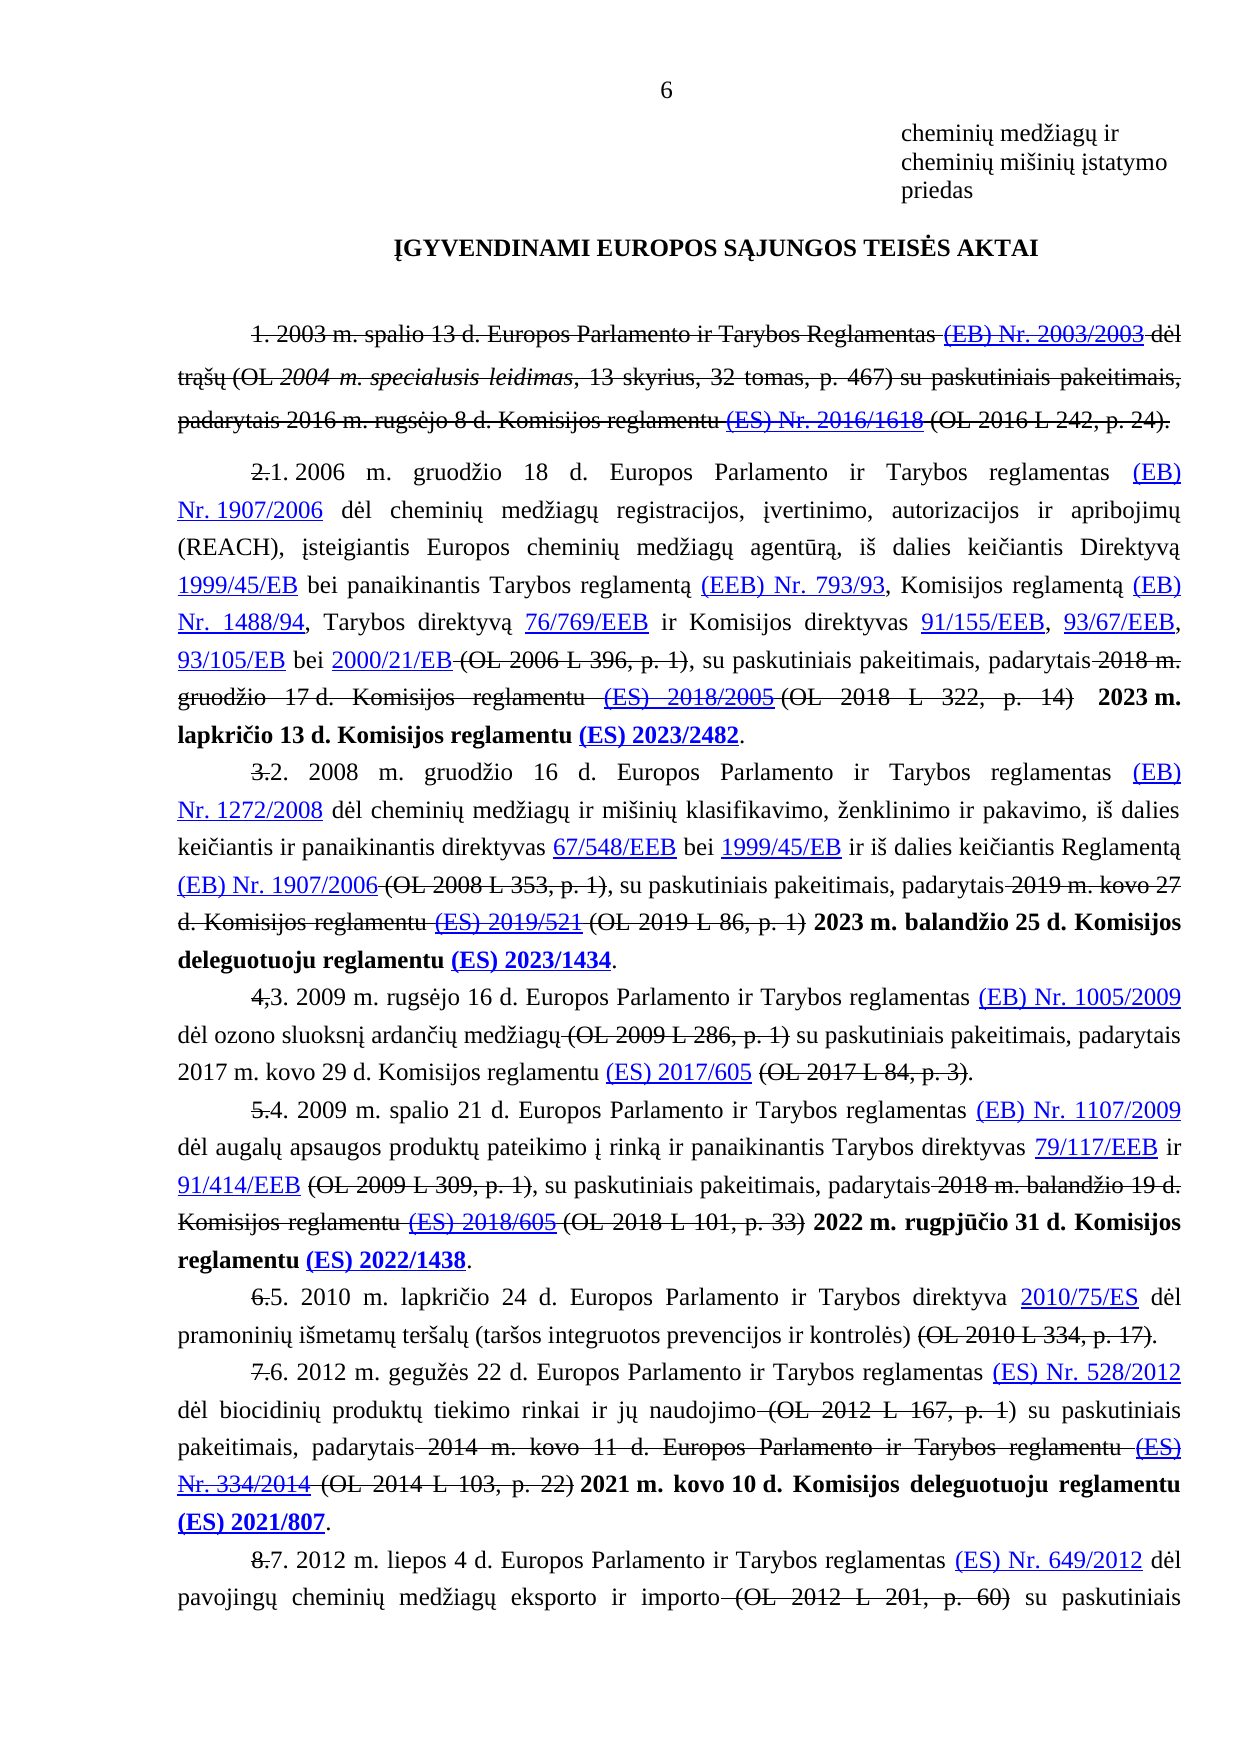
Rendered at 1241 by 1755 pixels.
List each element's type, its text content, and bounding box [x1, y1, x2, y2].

text 1. 2003 m. spalio 13 d. Europos Parlamento ir Tarybos Reglamentas (EB) Nr. 2003/2003 dėl trąšų (OL 2004 m. specialusis leidimas, 13 skyrius, 32 tomas, p. 467) su paskutiniais pakeitimais, padarytais 2016 m. rugsėjo 8 d. Komisijos reglamentu (ES) Nr. 2016/1618 (OL 2016 L 242, p. 24). [177, 319, 1181, 378]
text priedas [177, 176, 1181, 204]
text 6.5. 2010 m. lapkričio 24 d. Europos Parlamento ir Tarybos direktyva 2010/75/ES dėl pramoninių išmetamų teršalų (taršos integruotos prevencijos ir kontrolės) (OL 2010 L 334, p. 17). [177, 1274, 1181, 1349]
text 4,3. 2009 m. rugsėjo 16 d. Europos Parlamento ir Tarybos reglamentas (EB) Nr. 1005/2009 dėl ozono sluoksnį ardančių medžiagų (OL 2009 L 286, p. 1) su paskutiniais pakeitimais, padarytais 2017 m. kovo 29 d. Komisijos reglamentu (ES) 2017/605 (OL 2017 L 84, p. 3). [177, 974, 1181, 1086]
text 7.6. 2012 m. gegužės 22 d. Europos Parlamento ir Tarybos reglamentas (ES) Nr. 528/2012 dėl biocidinių produktų tiekimo rinkai ir jų naudojimo (OL 2012 L 167, p. 1) su paskutiniais pakeitimais, padarytais 2014 m. kovo 11 d. Europos Parlamento ir Tarybos reglamentu (ES) Nr. 334/2014 (OL 2014 L 103, p. 22) 2021 m. kovo 10 d. Komisijos deleguotuoju reglamentu (ES) 2021/807. [177, 1349, 1181, 1536]
text 8.7. 2012 m. liepos 4 d. Europos Parlamento ir Tarybos reglamentas (ES) Nr. 649/2012 dėl pavojingų cheminių medžiagų eksporto ir importo (OL 2012 L 201, p. 60) su paskutiniais [177, 1536, 1181, 1611]
text 1. 2003 m. spalio 13 d. Europos Parlamento ir Tarybos Reglamentas (EB) Nr. 2003/2003 dėl trąšų (OL 2004 m. specialusis leidimas, 13 skyrius, 32 tomas, p. 467) su paskutiniais pakeitimais, padarytais 2016 m. rugsėjo 8 d. Komisijos reglamentu (ES) Nr. 2016/1618 (OL 2016 L 242, p. 24). [177, 379, 1181, 434]
text cheminių mišinių įstatymo [177, 147, 1181, 176]
text cheminių medžiagų ir [177, 118, 1181, 147]
text 5.4. 2009 m. spalio 21 d. Europos Parlamento ir Tarybos reglamentas (EB) Nr. 1107/2009 dėl augalų apsaugos produktų pateikimo į rinką ir panaikinantis Tarybos direktyvas 79/117/EEB ir 91/414/EEB (OL 2009 L 309, p. 1), su paskutiniais pakeitimais, padarytais 2018 m. balandžio 19 d. Komisijos reglamentu (ES) 2018/605 (OL 2018 L 101, p. 33) 2022 m. rugpjūčio 31 d. Komisijos reglamentu (ES) 2022/1438. [177, 1086, 1181, 1274]
text 3.2. 2008 m. gruodžio 16 d. Europos Parlamento ir Tarybos reglamentas (EB) Nr. 1272/2008 dėl cheminių medžiagų ir mišinių klasifikavimo, ženklinimo ir pakavimo, iš dalies keičiantis ir panaikinantis direktyvas 67/548/EEB bei 1999/45/EB ir iš dalies keičiantis Reglamentą (EB) Nr. 1907/2006 (OL 2008 L 353, p. 1), su paskutiniais pakeitimais, padarytais 2019 m. kovo 27 d. Komisijos reglamentu (ES) 2019/521 (OL 2019 L 86, p. 1) 2023 m. balandžio 25 d. Komisijos deleguotuoju reglamentu (ES) 2023/1434. [177, 749, 1181, 974]
text 2.1. 2006 m. gruodžio 18 d. Europos Parlamento ir Tarybos reglamentas (EB) Nr. 1907/2006 dėl cheminių medžiagų registracijos, įvertinimo, autorizacijos ir apribojimų (REACH), įsteigiantis Europos cheminių medžiagų agentūrą, iš dalies keičiantis Direktyvą 1999/45/EB bei panaikinantis Tarybos reglamentą (EEB) Nr. 793/93, Komisijos reglamentą (EB) Nr. 1488/94, Tarybos direktyvą 76/769/EEB ir Komisijos direktyvas 91/155/EEB, 93/67/EEB, 93/105/EB bei 2000/21/EB (OL 2006 L 396, p. 1), su paskutiniais pakeitimais, padarytais 2018 m. gruodžio 17 d. Komisijos reglamentu (ES) 2018/2005 (OL 2018 L 322, p. 14) 2023 m. lapkričio 13 d. Komisijos reglamentu (ES) 2023/2482. [177, 449, 1181, 749]
text ĮGYVENDINAMI EUROPOS SĄJUNGOS TEISĖS AKTAI [177, 233, 1181, 262]
